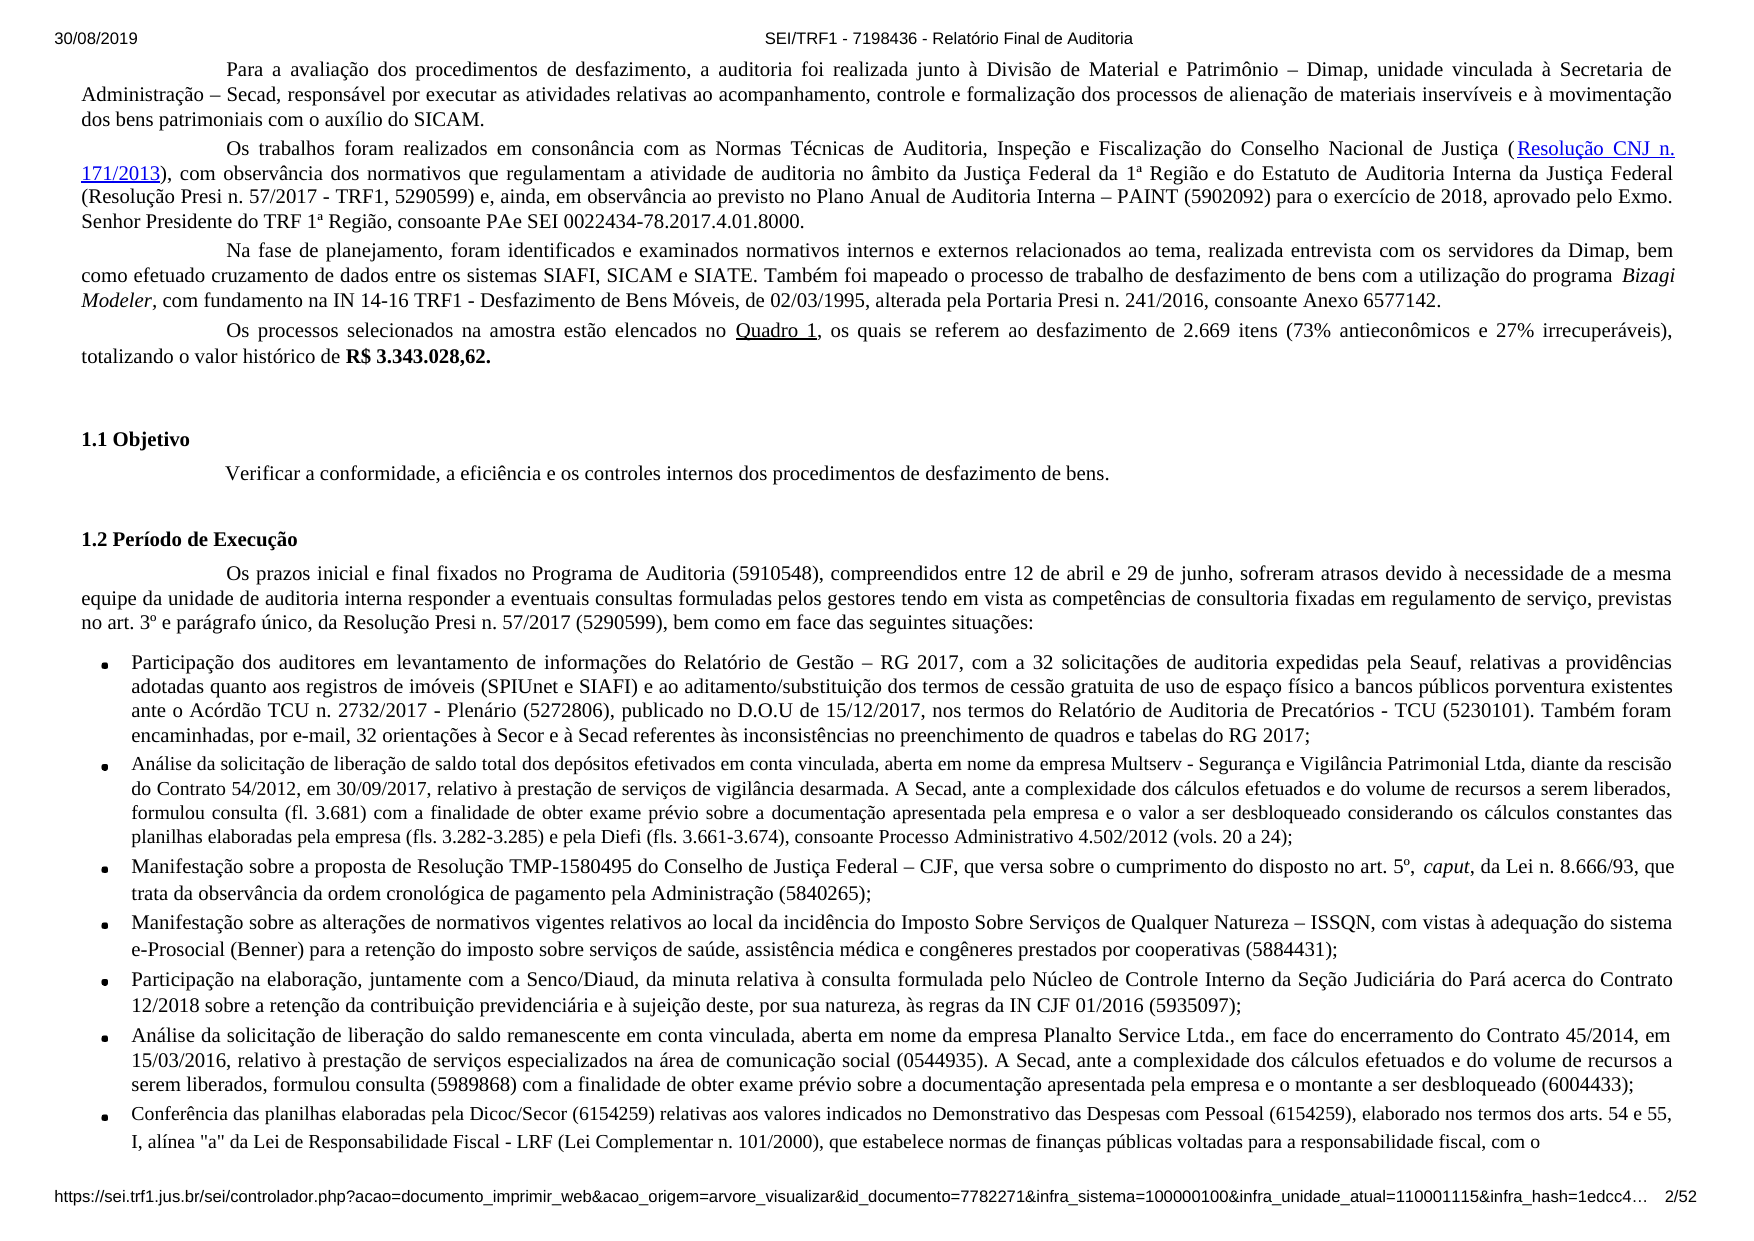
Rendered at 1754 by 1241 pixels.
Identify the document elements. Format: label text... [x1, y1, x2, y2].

picture [99, 920, 110, 931]
text Participação dos auditores em levantamento de informações do Relatório de Gestão – RG 2017, com a 32 solicitações de auditoria expedidas pela Seauf, relativas a providências adotadas quanto aos registros de imóveis (SPIUnet e SIAFI) e ao aditamento/substituição dos termos de cessão gratuita de uso de espaço físico a bancos públicos porventura existentes ante o Acórdão TCU n. 2732/2017 - Plenário (5272806), publicado no D.O.U de 15/12/2017, nos termos do Relatório de Auditoria de Precatórios - TCU (5230101). Também foram encaminhadas, por e-mail, 32 orientações à Secor e à Secad referentes às inconsistências no preenchimento de quadros e tabelas do RG 2017; [131, 650, 1675, 747]
picture [99, 1112, 110, 1123]
text Análise da solicitação de liberação de saldo total dos depósitos efetivados em conta vinculada, aberta em nome da empresa Multserv - Segurança e Vigilância Patrimonial Ltda, diante da rescisão do Contrato 54/2012, em 30/09/2017, relativo à prestação de serviços de vigilância desarmada. A Secad, ante a complexidade dos cálculos efetuados e do volume de recursos a serem liberados, formulou consulta (fl. 3.681) com a finalidade de obter exame prévio sobre a documentação apresentada pela empresa e o valor a ser desbloqueado considerando os cálculos constantes das planilhas elaboradas pela empresa (fls. 3.282-3.285) e pela Diefi (fls. 3.661-3.674), consoante Processo Administrativo 4.502/2012 (vols. 20 a 24); [131, 752, 1675, 848]
text 30/08/2019 SEI/TRF1 - 7198436 - Relatório Final de Auditoria [54, 29, 1700, 48]
picture [99, 977, 110, 988]
text Conferência das planilhas elaboradas pela Dicoc/Secor (6154259) relativas aos valores indicados no Demonstrativo das Despesas com Pessoal (6154259), elaborado nos termos dos arts. 54 e 55, I, alínea "a" da Lei de Responsabilidade Fiscal - LRF (Lei Complementar n. 101/2000), que estabelece normas de finanças públicas voltadas para a responsabilidade fiscal, com o [131, 1102, 1675, 1152]
text Os prazos inicial e final fixados no Programa de Auditoria (5910548), compreendidos entre 12 de abril e 29 de junho, sofreram atrasos devido à necessidade de a mesma equipe da unidade de auditoria interna responder a eventuais consultas formuladas pelos gestores tendo em vista as competências de consultoria fixadas em regulamento de serviço, previstas no art. 3º e parágrafo único, da Resolução Presi n. 57/2017 (5290599), bem como em face das seguintes situações: [81, 561, 1675, 634]
text Manifestação sobre a proposta de Resolução TMP-1580495 do Conselho de Justiça Federal – CJF, que versa sobre o cumprimento do disposto no art. 5º, caput, da Lei n. 8.666/93, que trata da observância da ordem cronológica de pagamento pela Administração (5840265); [131, 854, 1675, 904]
text 1.2 Período de Execução [81, 527, 1700, 551]
text Na fase de planejamento, foram identificados e examinados normativos internos e externos relacionados ao tema, realizada entrevista com os servidores da Dimap, bem como efetuado cruzamento de dados entre os sistemas SIAFI, SICAM e SIATE. Também foi mapeado o processo de trabalho de desfazimento de bens com a utilização do programa Bizagi Modeler, com fundamento na IN 14-16 TRF1 - Desfazimento de Bens Móveis, de 02/03/1995, alterada pela Portaria Presi n. 241/2016, consoante Anexo 6577142. [81, 238, 1675, 312]
text Verificar a conformidade, a eficiência e os controles internos dos procedimentos de desfazimento de bens. [225, 461, 1700, 485]
text Os processos selecionados na amostra estão elencados no Quadro 1, os quais se referem ao desfazimento de 2.669 itens (73% antieconômicos e 27% irrecuperáveis), totalizando o valor histórico de R$ 3.343.028,62. [81, 317, 1675, 368]
text Os trabalhos foram realizados em consonância com as Normas Técnicas de Auditoria, Inspeção e Fiscalização do Conselho Nacional de Justiça (Resolução CNJ n. 171/2013), com observância dos normativos que regulamentam a atividade de auditoria no âmbito da Justiça Federal da 1ª Região e do Estatuto de Auditoria Interna da Justiça Federal (Resolução Presi n. 57/2017 - TRF1, 5290599) e, ainda, em observância ao previsto no Plano Anual de Auditoria Interna – PAINT (5902092) para o exercício de 2018, aprovado pelo Exmo. Senhor Presidente do TRF 1ª Região, consoante PAe SEI 0022434-78.2017.4.01.8000. [81, 136, 1675, 233]
picture [99, 864, 110, 875]
text https://sei.trf1.jus.br/sei/controlador.php?acao=documento_imprimir_web&acao_origem=arvore_visualizar&id_documento=7782271&infra_sistema=100000100&infra_unidade_atual=110001115&infra_hash=1edcc4… 2/52 [54, 1187, 1700, 1206]
text Manifestação sobre as alterações de normativos vigentes relativos ao local da incidência do Imposto Sobre Serviços de Qualquer Natureza – ISSQN, com vistas à adequação do sistema e-Prosocial (Benner) para a retenção do imposto sobre serviços de saúde, assistência médica e congêneres prestados por cooperativas (5884431); [131, 910, 1675, 961]
text 1.1 Objetivo [81, 427, 1700, 451]
picture [99, 761, 110, 773]
text Análise da solicitação de liberação do saldo remanescente em conta vinculada, aberta em nome da empresa Planalto Service Ltda., em face do encerramento do Contrato 45/2014, em 15/03/2016, relativo à prestação de serviços especializados na área de comunicação social (0544935). A Secad, ante a complexidade dos cálculos efetuados e do volume de recursos a serem liberados, formulou consulta (5989868) com a finalidade de obter exame prévio sobre a documentação apresentada pela empresa e o montante a ser desbloqueado (6004433); [131, 1023, 1675, 1096]
picture [99, 1033, 110, 1044]
text Para a avaliação dos procedimentos de desfazimento, a auditoria foi realizada junto à Divisão de Material e Patrimônio – Dimap, unidade vinculada à Secretaria de Administração – Secad, responsável por executar as atividades relativas ao acompanhamento, controle e formalização dos processos de alienação de materiais inservíveis e à movimentação dos bens patrimoniais com o auxílio do SICAM. [81, 57, 1675, 131]
picture [99, 660, 110, 671]
text Participação na elaboração, juntamente com a Senco/Diaud, da minuta relativa à consulta formulada pelo Núcleo de Controle Interno da Seção Judiciária do Pará acerca do Contrato 12/2018 sobre a retenção da contribuição previdenciária e à sujeição deste, por sua natureza, às regras da IN CJF 01/2016 (5935097); [131, 967, 1675, 1017]
